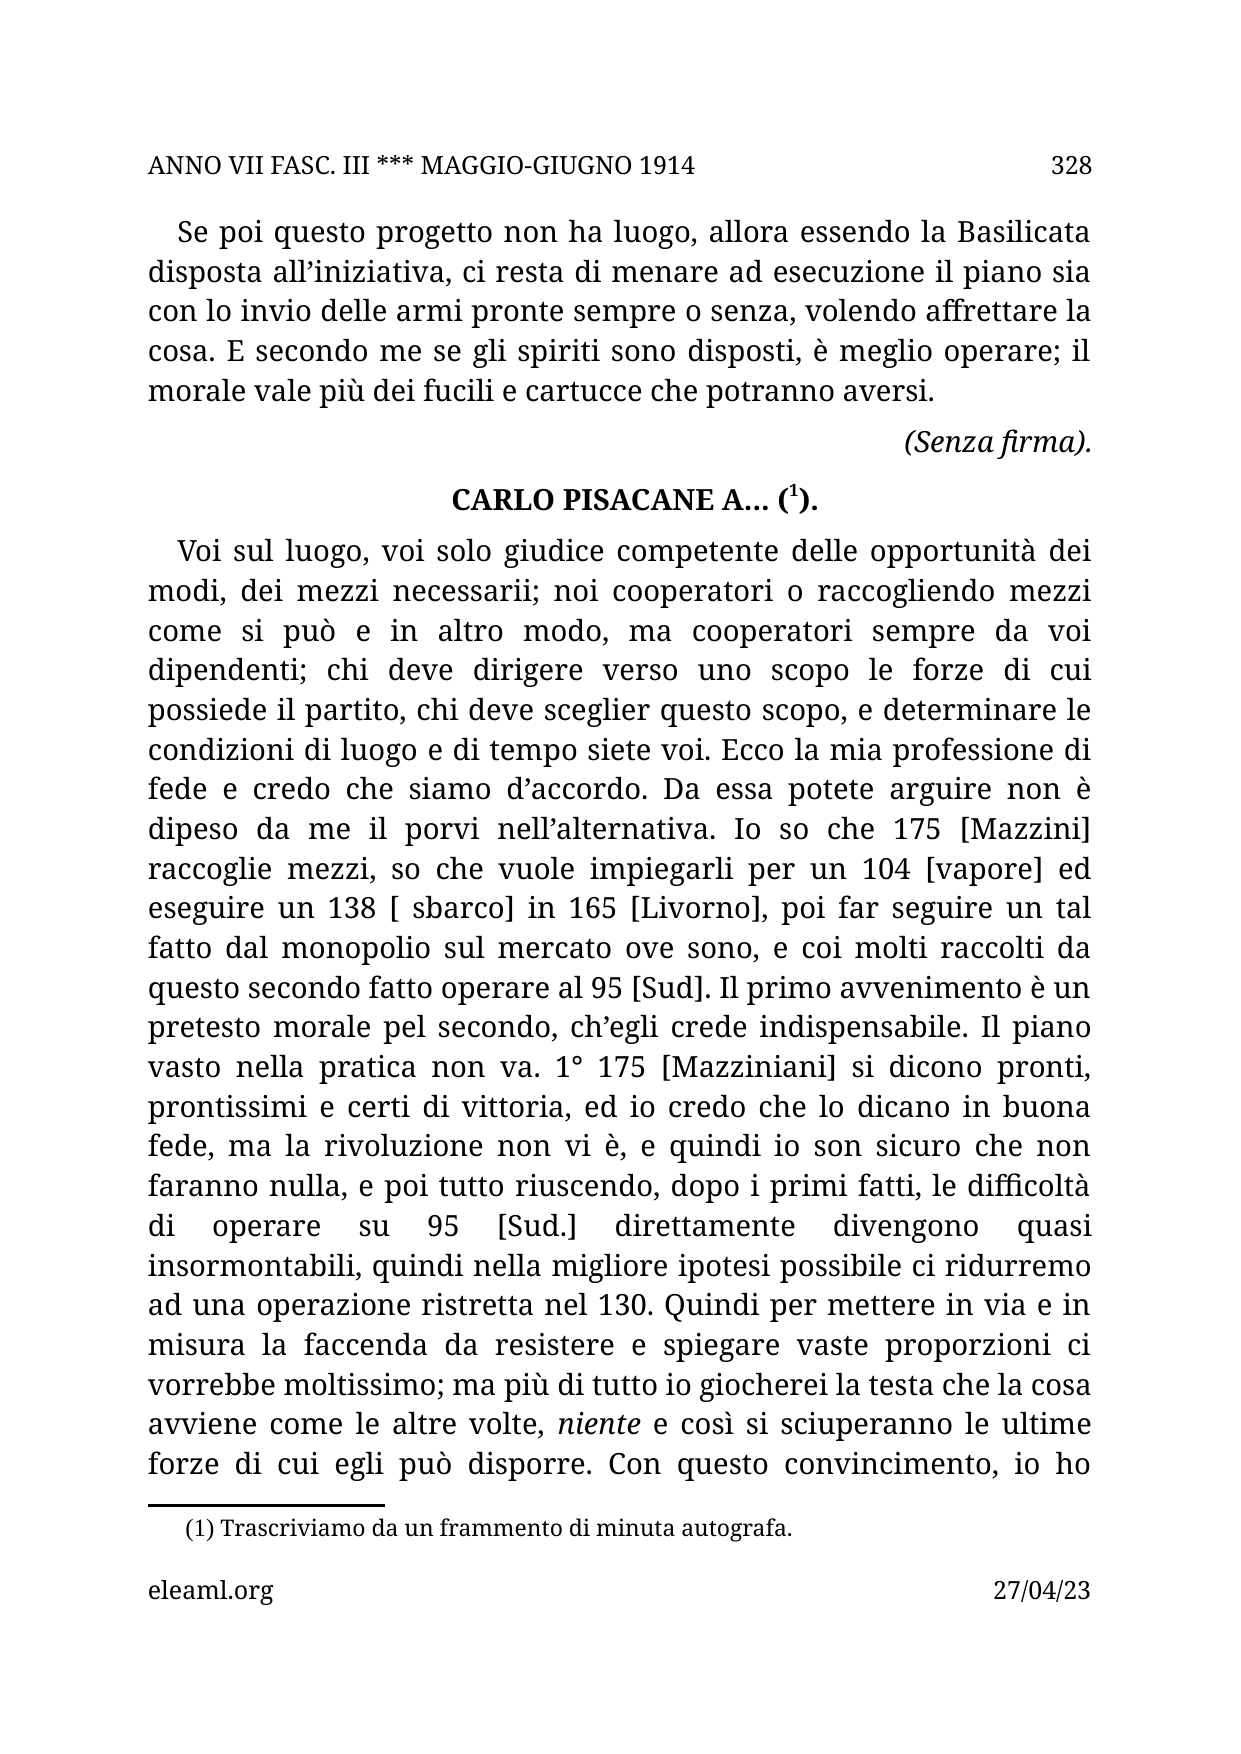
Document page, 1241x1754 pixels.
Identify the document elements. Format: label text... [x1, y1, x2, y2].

text (Senza firma). [148, 421, 1093, 461]
subtitle CARLO PISACANE A... (). [148, 479, 1093, 518]
text Trascriviamo da un frammento di minuta autografa. [148, 1512, 1093, 1543]
text Se poi questo progetto non ha luogo, allora essendo la Basilicata disposta all’iniziativa, ci resta di menare ad esecuzione il piano sia con lo invio delle armi pronte sempre o senza, volendo affrettare la cosa. E secondo me se gli spiriti sono disposti, è meglio operare; il morale vale più dei fucili e cartucce che potranno aversi. [148, 211, 1093, 409]
text Voi sul luogo, voi solo giudice competente delle opportunità dei modi, dei mezzi necessarii; noi cooperatori o raccogliendo mezzi come si può e in altro modo, ma cooperatori sempre da voi dipendenti; chi deve dirigere verso uno scopo le forze di cui possiede il partito, chi deve sceglier questo scopo, e determinare le condizioni di luogo e di tempo siete voi. Ecco la mia professione di fede e credo che siamo d’accordo. Da essa potete arguire non è dipeso da me il porvi nell’alternativa. Io so che 175 [Mazzini] raccoglie mezzi, so che vuole impiegarli per un 104 [vapore] ed eseguire un 138 [ sbarco] in 165 [Livorno], poi far seguire un tal fatto dal monopolio sul mercato ove sono, e coi molti raccolti da questo secondo fatto operare al 95 [Sud]. Il primo avvenimento è un pretesto morale pel secondo, ch’egli crede indispensabile. Il piano vasto nella pratica non va. 1° 175 [Mazziniani] si dicono pronti, prontissimi e certi di vittoria, ed io credo che lo dicano in buona fede, ma la rivoluzione non vi è, e quindi io son sicuro che non faranno nulla, e poi tutto riuscendo, dopo i primi fatti, le difficoltà di operare su 95 [Sud.] direttamente divengono quasi insormontabili, quindi nella migliore ipotesi possibile ci ridurremo ad una operazione ristretta nel 130. Quindi per mettere in via e in misura la faccenda da resistere e spiegare vaste proporzioni ci vorrebbe moltissimo; ma più di tutto io giocherei la testa che la cosa avviene come le altre volte, niente e così si sciuperanno le ultime forze di cui egli può disporre. Con questo convincimento, io ho [148, 530, 1093, 1483]
